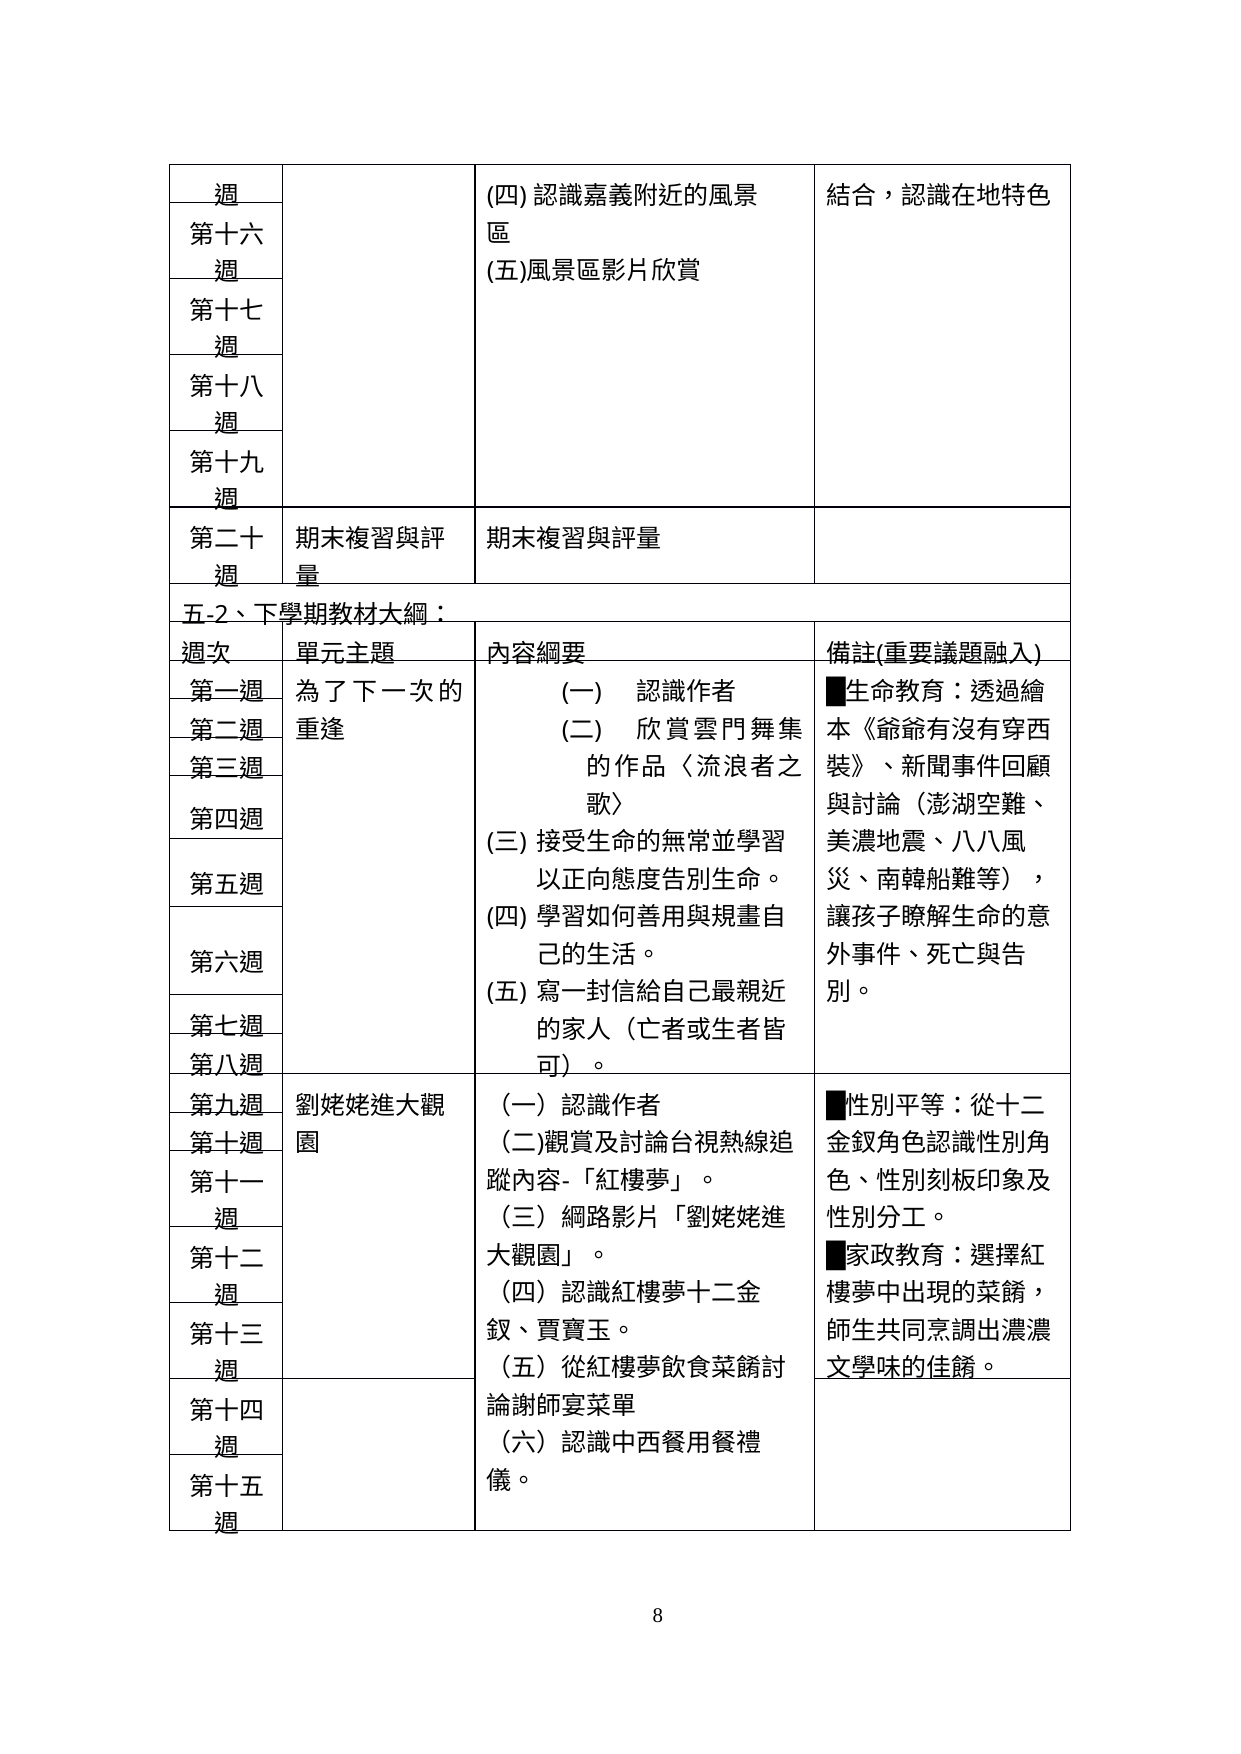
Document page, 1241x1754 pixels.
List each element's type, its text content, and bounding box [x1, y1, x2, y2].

table_cell 第三週 [170, 738, 282, 775]
table_cell 內容綱要 [476, 622, 814, 659]
table_cell 第六週 [170, 907, 282, 994]
table_cell 第四週 [170, 776, 282, 837]
table_cell 備註(重要議題融入) [815, 622, 1070, 659]
table_cell █生命教育：透過繪本《爺爺有沒有穿西裝》、新聞事件回顧與討論（澎湖空難、美濃地震、八八風災、南韓船難等），讓孩子瞭解生命的意外事件、死亡與告別。 [815, 661, 1070, 1073]
table_cell 劉姥姥進大觀園 [283, 1074, 474, 1378]
table_cell 第十四週 [170, 1379, 282, 1454]
table_cell [283, 165, 474, 506]
table_cell [815, 1379, 1070, 1530]
table_cell 結合，認識在地特色 [815, 165, 1070, 506]
table_cell (四) 認識嘉義附近的風景 區 (五)風景區影片欣賞 [476, 165, 814, 506]
table_cell 第二十週 [170, 508, 282, 582]
table_cell 第十二週 [170, 1227, 282, 1302]
table_cell 第十週 [170, 1113, 282, 1150]
table_cell █性別平等：從十二金釵角色認識性別角色、性別刻板印象及性別分工。 █家政教育：選擇紅樓夢中出現的菜餚，師生共同烹調出濃濃文學味的佳餚。 [815, 1074, 1070, 1378]
table_cell 第十九週 [170, 431, 282, 506]
table_cell 期末複習與評量 [476, 508, 814, 582]
table_cell 第十五週 [170, 1455, 282, 1530]
table_cell 週 [170, 165, 282, 202]
table_cell （一）認識作者 （二)觀賞及討論台視熱線追蹤內容-「紅樓夢」。 （三）綱路影片「劉姥姥進大觀園」。 （四）認識紅樓夢十二金釵、賈寶玉。 （五）從紅樓夢飲食菜餚討論謝師宴菜單 （六）認識中西餐用餐禮儀。 [476, 1074, 814, 1530]
table_cell [815, 508, 1070, 582]
table_cell 五-2、下學期教材大綱： [170, 584, 1070, 621]
table_cell 第八週 [170, 1034, 282, 1073]
table_cell 單元主題 [283, 622, 474, 659]
table_cell 第五週 [170, 839, 282, 906]
table_cell 第七週 [170, 995, 282, 1033]
table_cell 第十六週 [170, 203, 282, 278]
table_cell [283, 1379, 474, 1530]
table_cell 期末複習與評量 [283, 508, 474, 582]
table_cell 週次 [170, 622, 282, 659]
table_cell 第十七週 [170, 279, 282, 354]
table_cell 第一週 [170, 661, 282, 698]
table_cell 第二週 [170, 699, 282, 737]
table_cell 第十八週 [170, 355, 282, 430]
table_cell 第十一週 [170, 1151, 282, 1226]
table_cell 第十三週 [170, 1303, 282, 1378]
table_cell 第九週 [170, 1074, 282, 1112]
table_cell 認識作者 欣賞雲門舞集的作品〈流浪者之歌〉 接受生命的無常並學習以正向態度告別生命。 學習如何善用與規畫自己的生活。 寫一封信給自己最親近的家人（亡者或生者皆可）。 [476, 661, 814, 1073]
table_cell 為了下一次的重逢 [283, 661, 474, 1073]
